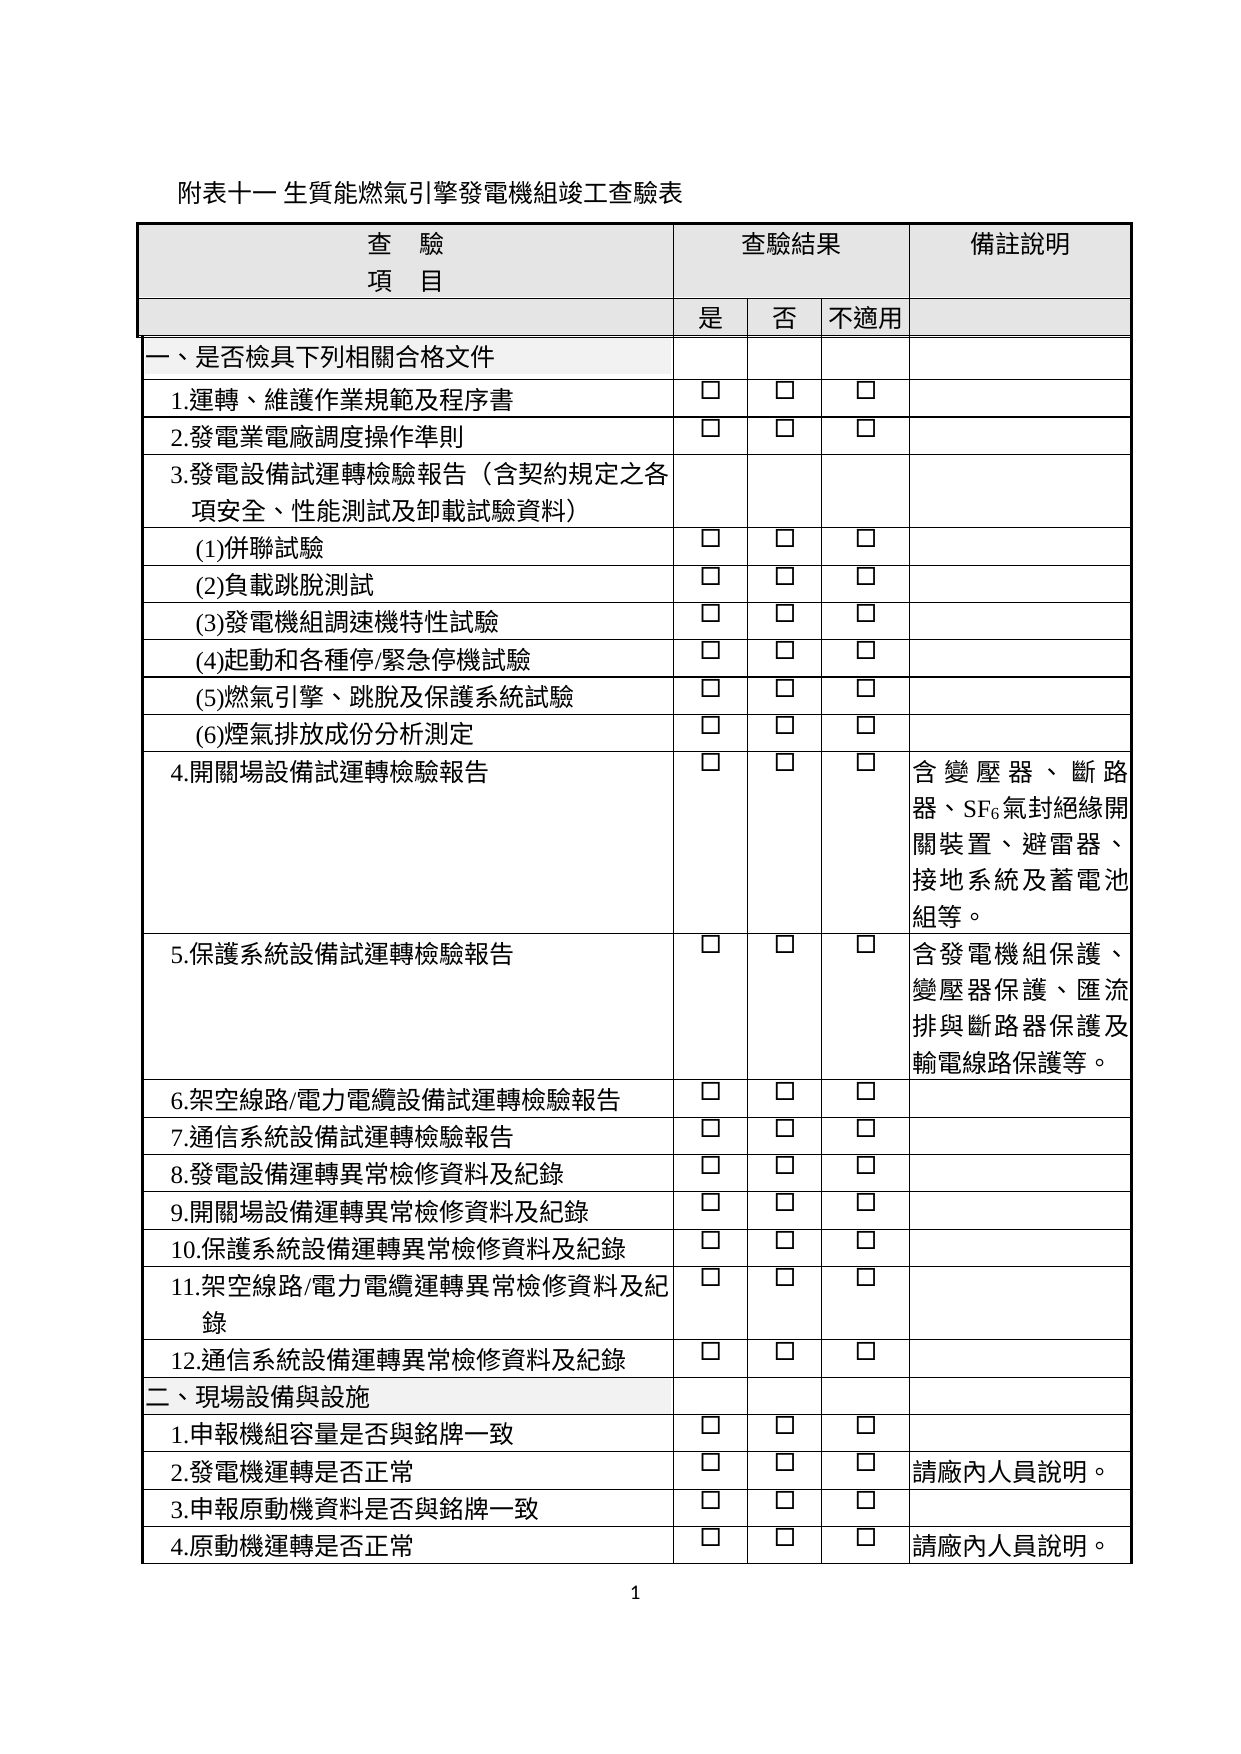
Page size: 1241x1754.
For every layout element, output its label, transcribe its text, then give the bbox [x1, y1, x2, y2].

table_cell [822, 338, 909, 379]
table_cell  [822, 566, 909, 602]
table_cell  [674, 1490, 747, 1526]
table_cell  [674, 934, 747, 1079]
table_cell [822, 455, 909, 527]
table_cell [674, 338, 747, 379]
table_cell  [822, 1118, 909, 1154]
table_cell  [822, 418, 909, 454]
table_cell 2.發電業電廠調度操作準則 [144, 418, 673, 454]
table_cell  [822, 752, 909, 933]
table_cell  [822, 1080, 909, 1117]
table_cell 10.保護系統設備運轉異常檢修資料及紀錄 [144, 1230, 673, 1266]
table_cell  [674, 715, 747, 751]
table_cell  [674, 418, 747, 454]
table_cell (1)併聯試驗 [144, 528, 673, 564]
table_cell [910, 1340, 1130, 1377]
table_cell [910, 603, 1130, 639]
table_cell 3.發電設備試運轉檢驗報告（含契約規定之各項安全、性能測試及卸載試驗資料） [144, 455, 673, 527]
table_cell  [822, 1267, 909, 1339]
table_cell  [748, 1192, 821, 1228]
table_cell 2.發電機運轉是否正常 [144, 1452, 673, 1488]
table_cell  [748, 1452, 821, 1488]
table_cell  [822, 603, 909, 639]
table_cell  [674, 1118, 747, 1154]
table_cell  [748, 528, 821, 564]
table_cell  [822, 715, 909, 751]
table_cell  [822, 1452, 909, 1488]
table_cell 7.通信系統設備試運轉檢驗報告 [144, 1118, 673, 1154]
table_cell  [674, 1527, 747, 1563]
table_cell (3)發電機組調速機特性試驗 [144, 603, 673, 639]
table_cell 否 [748, 299, 821, 335]
table_cell 不適用 [822, 299, 909, 335]
table_cell [748, 1378, 821, 1414]
table_cell  [674, 1340, 747, 1377]
table_cell [910, 640, 1130, 676]
table_cell  [674, 1415, 747, 1451]
table_header 備註說明 [910, 225, 1130, 297]
table_cell [910, 1080, 1130, 1117]
table_header 查驗結果 [674, 225, 909, 297]
table_cell  [822, 678, 909, 714]
table_cell (5)燃氣引擎、跳脫及保護系統試驗 [144, 678, 673, 714]
table_cell 含發電機組保護、變壓器保護、匯流排與斷路器保護及輸電線路保護等。 [910, 934, 1130, 1079]
table_cell [910, 678, 1130, 714]
table_cell 是 [674, 299, 747, 335]
table_cell  [674, 528, 747, 564]
table_cell 9.開關場設備運轉異常檢修資料及紀錄 [144, 1192, 673, 1228]
table_cell  [674, 1230, 747, 1266]
table_cell  [748, 1340, 821, 1377]
table_cell  [674, 380, 747, 416]
table_cell  [748, 640, 821, 676]
table_cell  [748, 603, 821, 639]
table_cell  [748, 418, 821, 454]
table_cell 請廠內人員說明。 [910, 1452, 1130, 1488]
table_cell [822, 1378, 909, 1414]
table_cell  [674, 1192, 747, 1228]
table_cell  [674, 1080, 747, 1117]
table_cell [674, 1378, 747, 1414]
table_cell [748, 455, 821, 527]
table_cell  [748, 934, 821, 1079]
table_cell 3.申報原動機資料是否與銘牌一致 [144, 1490, 673, 1526]
table_cell 1.申報機組容量是否與銘牌一致 [144, 1415, 673, 1451]
table_cell [910, 1118, 1130, 1154]
table_cell  [748, 1415, 821, 1451]
table_cell  [822, 1527, 909, 1563]
table_cell  [674, 752, 747, 933]
table_cell  [822, 934, 909, 1079]
table_cell 4.開關場設備試運轉檢驗報告 [144, 752, 673, 933]
table_cell [910, 1415, 1130, 1451]
table_cell  [674, 640, 747, 676]
table_cell  [748, 1267, 821, 1339]
table_cell [910, 1267, 1130, 1339]
table_cell [910, 1155, 1130, 1191]
table_cell [910, 1192, 1130, 1228]
table_cell [910, 338, 1130, 379]
table_cell (6)煙氣排放成份分析測定 [144, 715, 673, 751]
table_cell  [748, 1118, 821, 1154]
table_cell  [748, 1080, 821, 1117]
table_cell  [674, 1267, 747, 1339]
table_cell 4.原動機運轉是否正常 [144, 1527, 673, 1563]
table_cell  [748, 1490, 821, 1526]
table_cell [748, 338, 821, 379]
table_cell 一、是否檢具下列相關合格文件 [144, 338, 673, 379]
table_cell  [748, 1155, 821, 1191]
table_cell [910, 528, 1130, 564]
table_cell [910, 1490, 1130, 1526]
table_cell 請廠內人員說明。 [910, 1527, 1130, 1563]
table_cell  [674, 1452, 747, 1488]
table_cell 6.架空線路/電力電纜設備試運轉檢驗報告 [144, 1080, 673, 1117]
table_cell  [822, 1340, 909, 1377]
table_cell  [822, 1192, 909, 1228]
table_cell  [748, 752, 821, 933]
table_cell  [748, 678, 821, 714]
table_cell  [748, 1230, 821, 1266]
table_cell [910, 715, 1130, 751]
table_cell 含變壓器、斷路器、SF6氣封絕緣開關裝置、避雷器、接地系統及蓄電池組等。 [910, 752, 1130, 933]
table_cell  [748, 380, 821, 416]
table_cell 5.保護系統設備試運轉檢驗報告 [144, 934, 673, 1079]
table_cell [910, 1378, 1130, 1414]
table_cell  [674, 603, 747, 639]
table_cell (4)起動和各種停/緊急停機試驗 [144, 640, 673, 676]
table_cell [910, 418, 1130, 454]
table_cell  [748, 1527, 821, 1563]
table_header 查 驗 項 目 [139, 225, 673, 297]
table_cell [910, 566, 1130, 602]
table_cell  [674, 566, 747, 602]
table_cell  [822, 1490, 909, 1526]
table_cell [910, 380, 1130, 416]
table_cell (2)負載跳脫測試 [144, 566, 673, 602]
table_cell 1.運轉、維護作業規範及程序書 [144, 380, 673, 416]
table_cell [910, 455, 1130, 527]
table_cell  [822, 1155, 909, 1191]
table_cell  [822, 1415, 909, 1451]
table_cell 11.架空線路/電力電纜運轉異常檢修資料及紀錄 [144, 1267, 673, 1339]
table_cell [910, 1230, 1130, 1266]
table_cell  [822, 528, 909, 564]
table_cell  [822, 640, 909, 676]
table_cell  [822, 380, 909, 416]
table_cell  [674, 1155, 747, 1191]
text 附表十一 生質能燃氣引擎發電機組竣工查驗表 [177, 173, 1092, 209]
table_cell [139, 299, 673, 335]
table_cell [674, 455, 747, 527]
table_cell 12.通信系統設備運轉異常檢修資料及紀錄 [144, 1340, 673, 1377]
table_cell  [822, 1230, 909, 1266]
table_cell 8.發電設備運轉異常檢修資料及紀錄 [144, 1155, 673, 1191]
table_cell  [674, 678, 747, 714]
table_cell [910, 299, 1130, 335]
table_cell  [748, 715, 821, 751]
table_cell  [748, 566, 821, 602]
